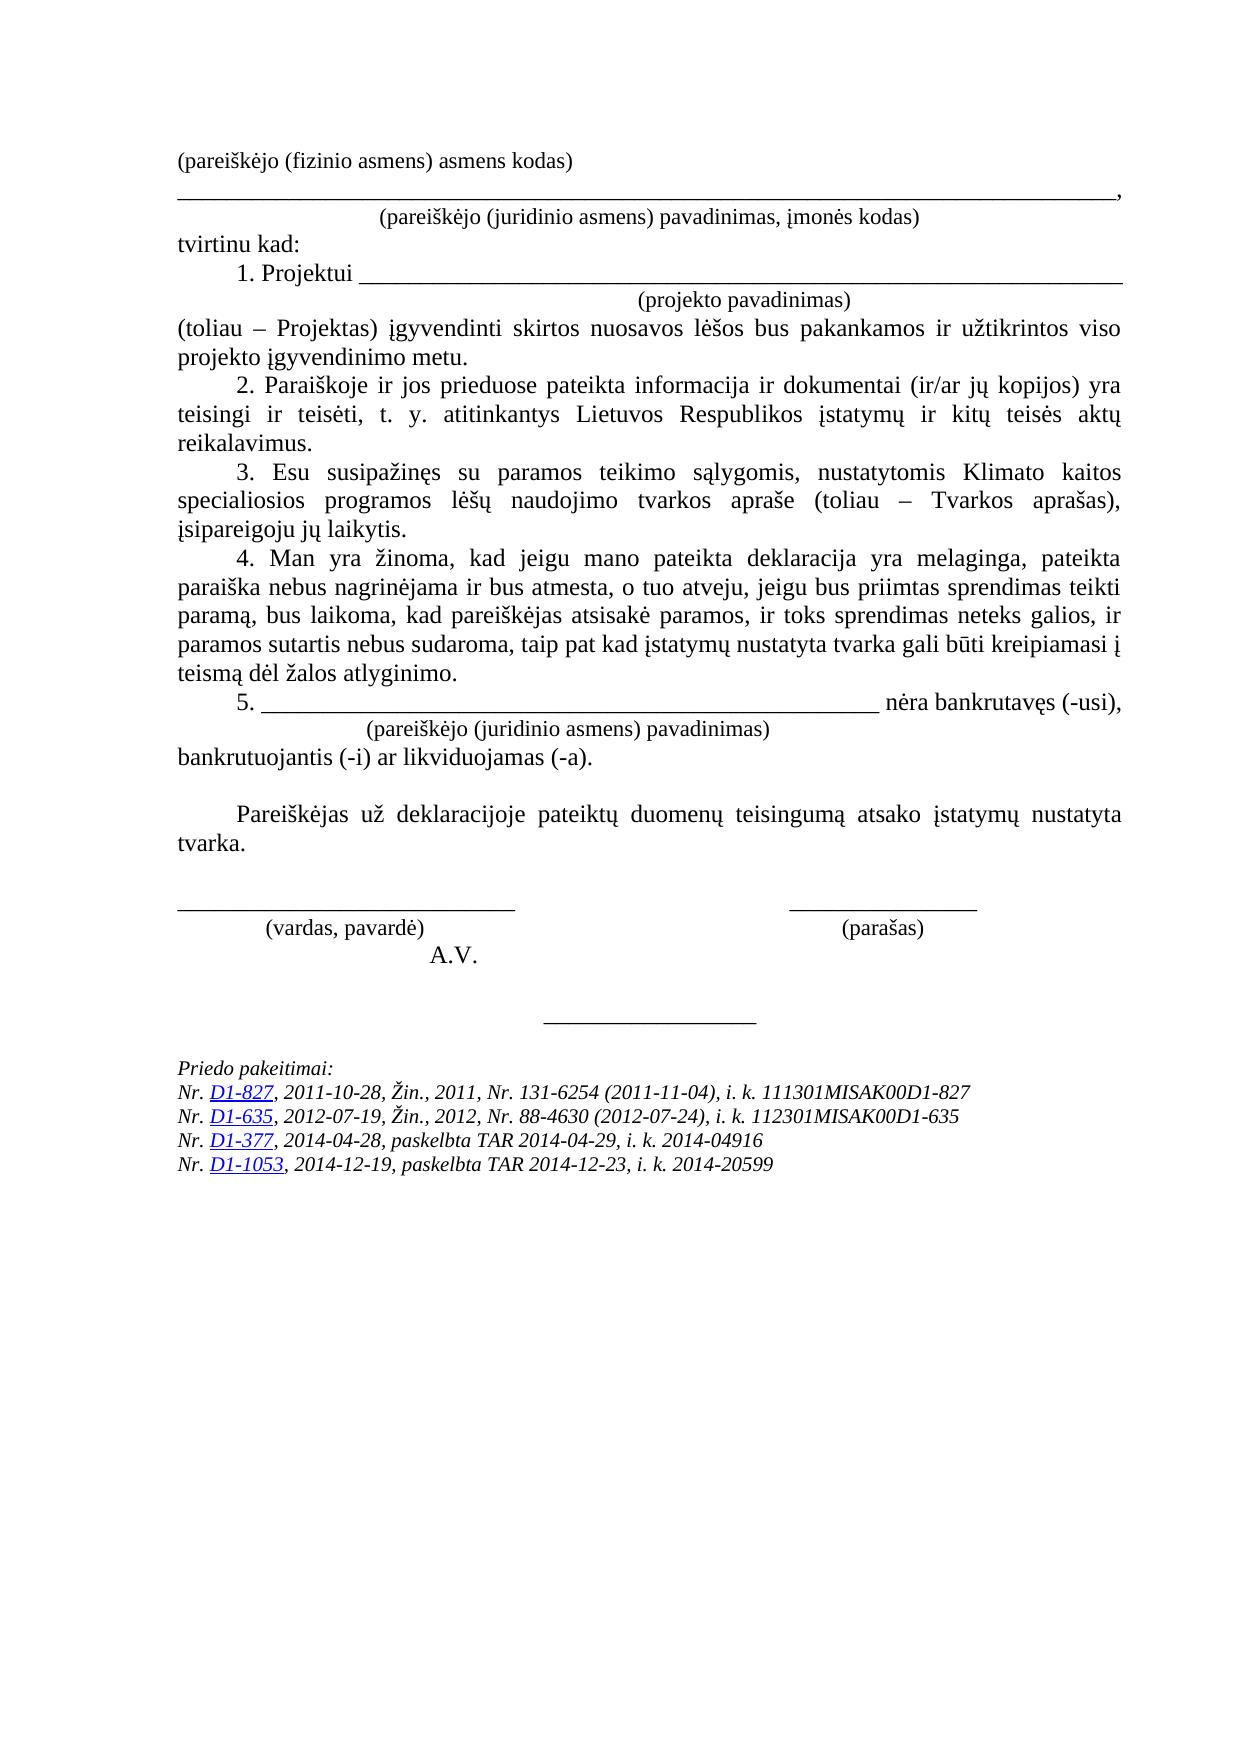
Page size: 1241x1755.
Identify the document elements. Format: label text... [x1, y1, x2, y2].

text 1. Projektui [177, 258, 1122, 287]
text Pareiškėjas už deklaracijoje pateiktų duomenų teisingumą atsako įstatymų nustatyta tvarka. [177, 799, 1122, 857]
text _ , [177, 174, 1122, 203]
text _________________ [177, 998, 1122, 1027]
text ___________________________ _______________ [177, 886, 1122, 914]
text 5. nėra bankrutavęs (-usi), [177, 687, 1122, 715]
text tvirtinu kad: [177, 229, 1122, 258]
text (pareiškėjo (fizinio asmens) asmens kodas) [177, 148, 1122, 174]
text Priedo pakeitimai: [177, 1056, 1122, 1080]
text (pareiškėjo (juridinio asmens) pavadinimas) [366, 715, 1122, 742]
text 4. Man yra žinoma, kad jeigu mano pateikta deklaracija yra melaginga, pateikta paraiška nebus nagrinėjama ir bus atmesta, o tuo atveju, jeigu bus priimtas sprendimas teikti paramą, bus laikoma, kad pareiškėjas atsisakė paramos, ir toks sprendimas neteks galios, ir paramos sutartis nebus sudaroma, taip pat kad įstatymų nustatyta tvarka gali būti kreipiamasi į teismą dėl žalos atlyginimo. [177, 543, 1122, 687]
text 2. Paraiškoje ir jos prieduose pateikta informacija ir dokumentai (ir/ar jų kopijos) yra teisingi ir teisėti, t. y. atitinkantys Lietuvos Respublikos įstatymų ir kitų teisės aktų reikalavimus. [177, 370, 1122, 457]
text bankrutuojantis (-i) ar likviduojamas (-a). [177, 742, 1122, 771]
text Nr. D1-1053, 2014-12-19, paskelbta TAR 2014-12-23, i. k. 2014-20599 [177, 1152, 1122, 1176]
text Nr. D1-635, 2012-07-19, Žin., 2012, Nr. 88-4630 (2012-07-24), i. k. 112301MISAK00D1-635 [177, 1104, 1122, 1128]
text Nr. D1-377, 2014-04-28, paskelbta TAR 2014-04-29, i. k. 2014-04916 [177, 1128, 1122, 1152]
text (pareiškėjo (juridinio asmens) pavadinimas, įmonės kodas) [177, 203, 1122, 229]
text (vardas, pavardė) (parašas) [265, 914, 1122, 941]
text A.V. [429, 941, 1122, 969]
text (projekto pavadinimas) [366, 287, 1122, 313]
text 3. Esu susipažinęs su paramos teikimo sąlygomis, nustatytomis Klimato kaitos specialiosios programos lėšų naudojimo tvarkos apraše (toliau – Tvarkos aprašas), įsipareigoju jų laikytis. [177, 457, 1122, 543]
text Nr. D1-827, 2011-10-28, Žin., 2011, Nr. 131-6254 (2011-11-04), i. k. 111301MISAK00D1-827 [177, 1080, 1122, 1104]
text (toliau – Projektas) įgyvendinti skirtos nuosavos lėšos bus pakankamos ir užtikrintos viso projekto įgyvendinimo metu. [177, 313, 1122, 370]
